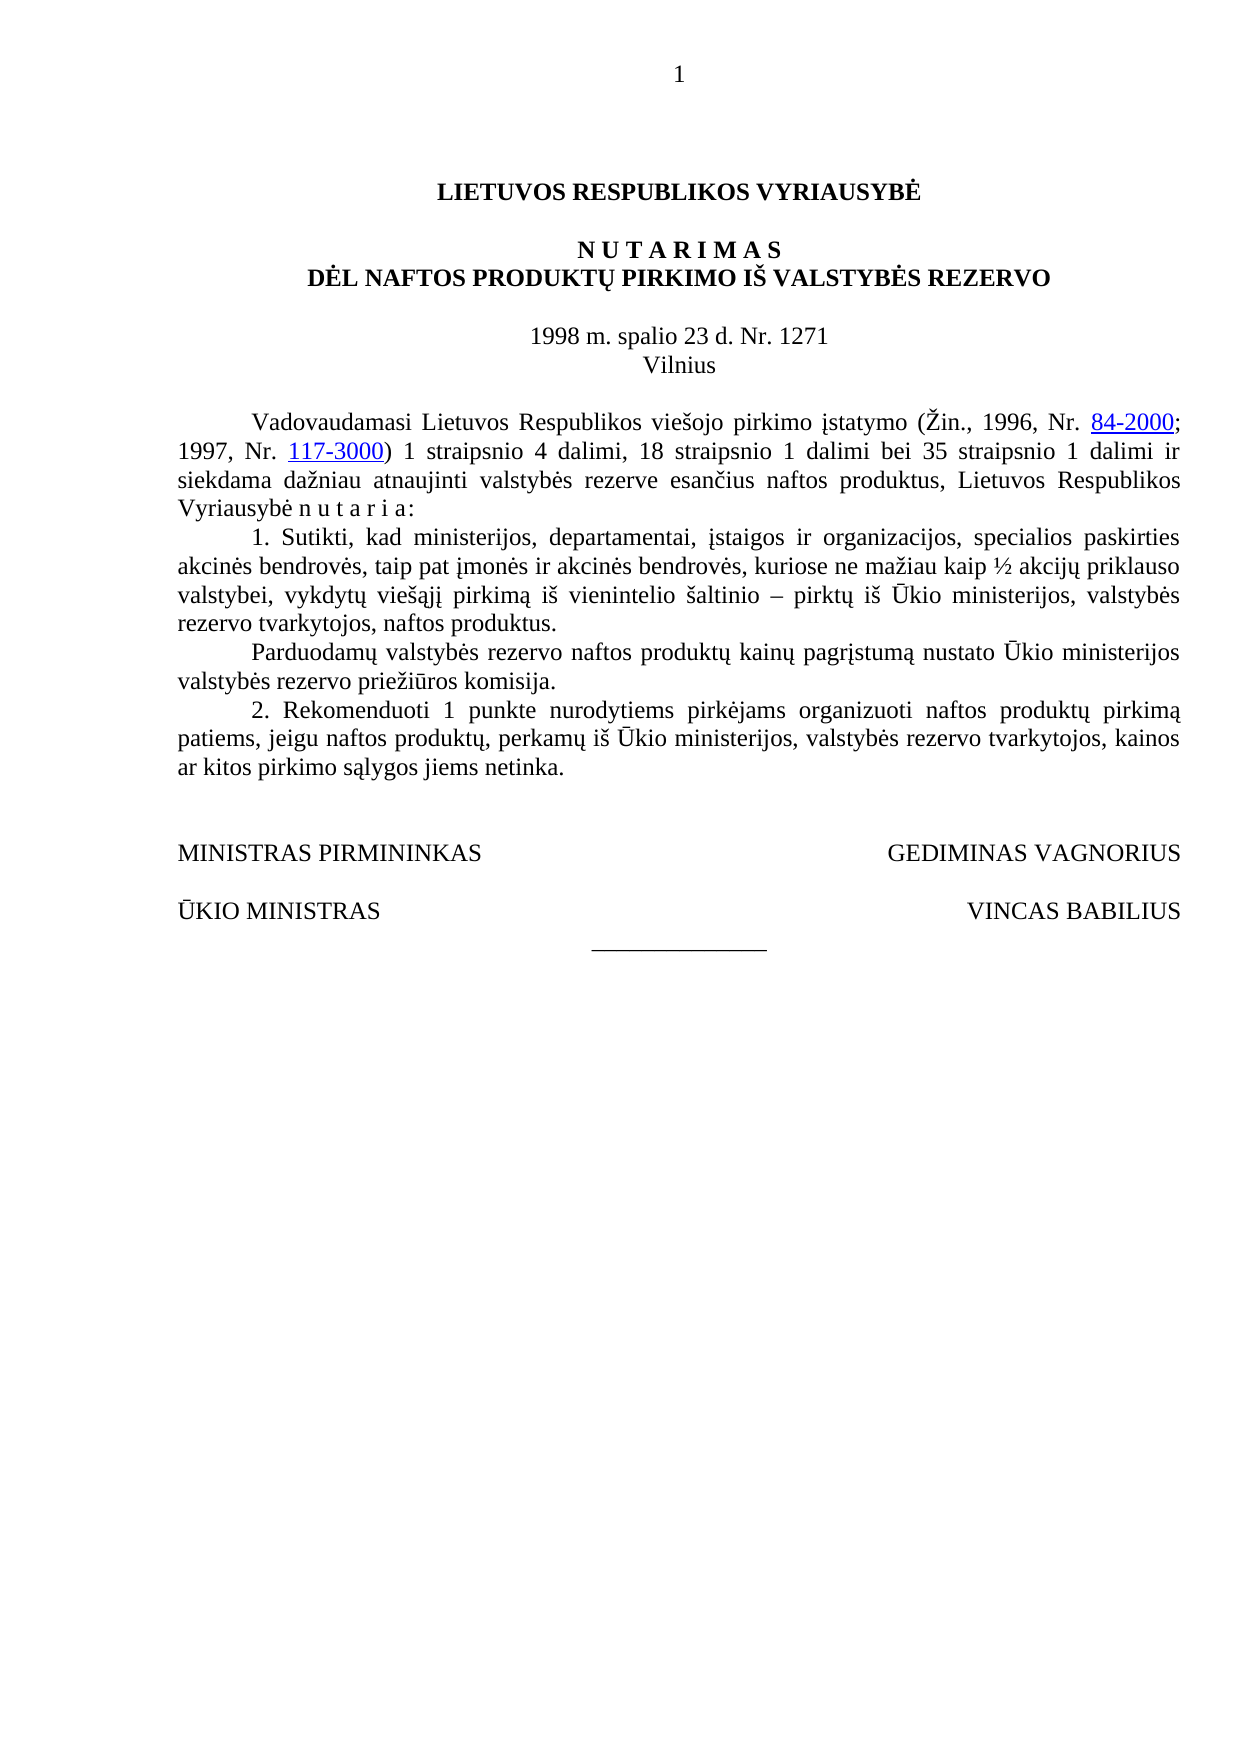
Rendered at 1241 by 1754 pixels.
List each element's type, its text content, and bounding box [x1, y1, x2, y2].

text N U T A R I M A S [177, 235, 1181, 263]
text Vilnius [177, 350, 1181, 378]
text MINISTRAS PIRMININKAS GEDIMINAS VAGNORIUS [177, 838, 1181, 867]
text ______________ [177, 925, 1181, 953]
text ŪKIO MINISTRAS VINCAS BABILIUS [177, 896, 1181, 925]
text Vadovaudamasi Lietuvos Respublikos viešojo pirkimo įstatymo (Žin., 1996, Nr. 84-2000; 1997, Nr. 117-3000) 1 straipsnio 4 dalimi, 18 straipsnio 1 dalimi bei 35 straipsnio 1 dalimi ir siekdama dažniau atnaujinti valstybės rezerve esančius naftos produktus, Lietuvos Respublikos Vyriausybė nutaria: [177, 407, 1181, 522]
text DĖL NAFTOS PRODUKTŲ PIRKIMO IŠ VALSTYBĖS REZERVO [177, 263, 1181, 292]
text LIETUVOS RESPUBLIKOS VYRIAUSYBĖ [177, 177, 1181, 206]
text 1. Sutikti, kad ministerijos, departamentai, įstaigos ir organizacijos, specialios paskirties akcinės bendrovės, taip pat įmonės ir akcinės bendrovės, kuriose ne mažiau kaip ½ akcijų priklauso valstybei, vykdytų viešąjį pirkimą iš vienintelio šaltinio – pirktų iš Ūkio ministerijos, valstybės rezervo tvarkytojos, naftos produktus. [177, 522, 1181, 637]
text 2. Rekomenduoti 1 punkte nurodytiems pirkėjams organizuoti naftos produktų pirkimą patiems, jeigu naftos produktų, perkamų iš Ūkio ministerijos, valstybės rezervo tvarkytojos, kainos ar kitos pirkimo sąlygos jiems netinka. [177, 695, 1181, 781]
text 1998 m. spalio 23 d. Nr. 1271 [177, 321, 1181, 350]
text Parduodamų valstybės rezervo naftos produktų kainų pagrįstumą nustato Ūkio ministerijos valstybės rezervo priežiūros komisija. [177, 637, 1181, 695]
